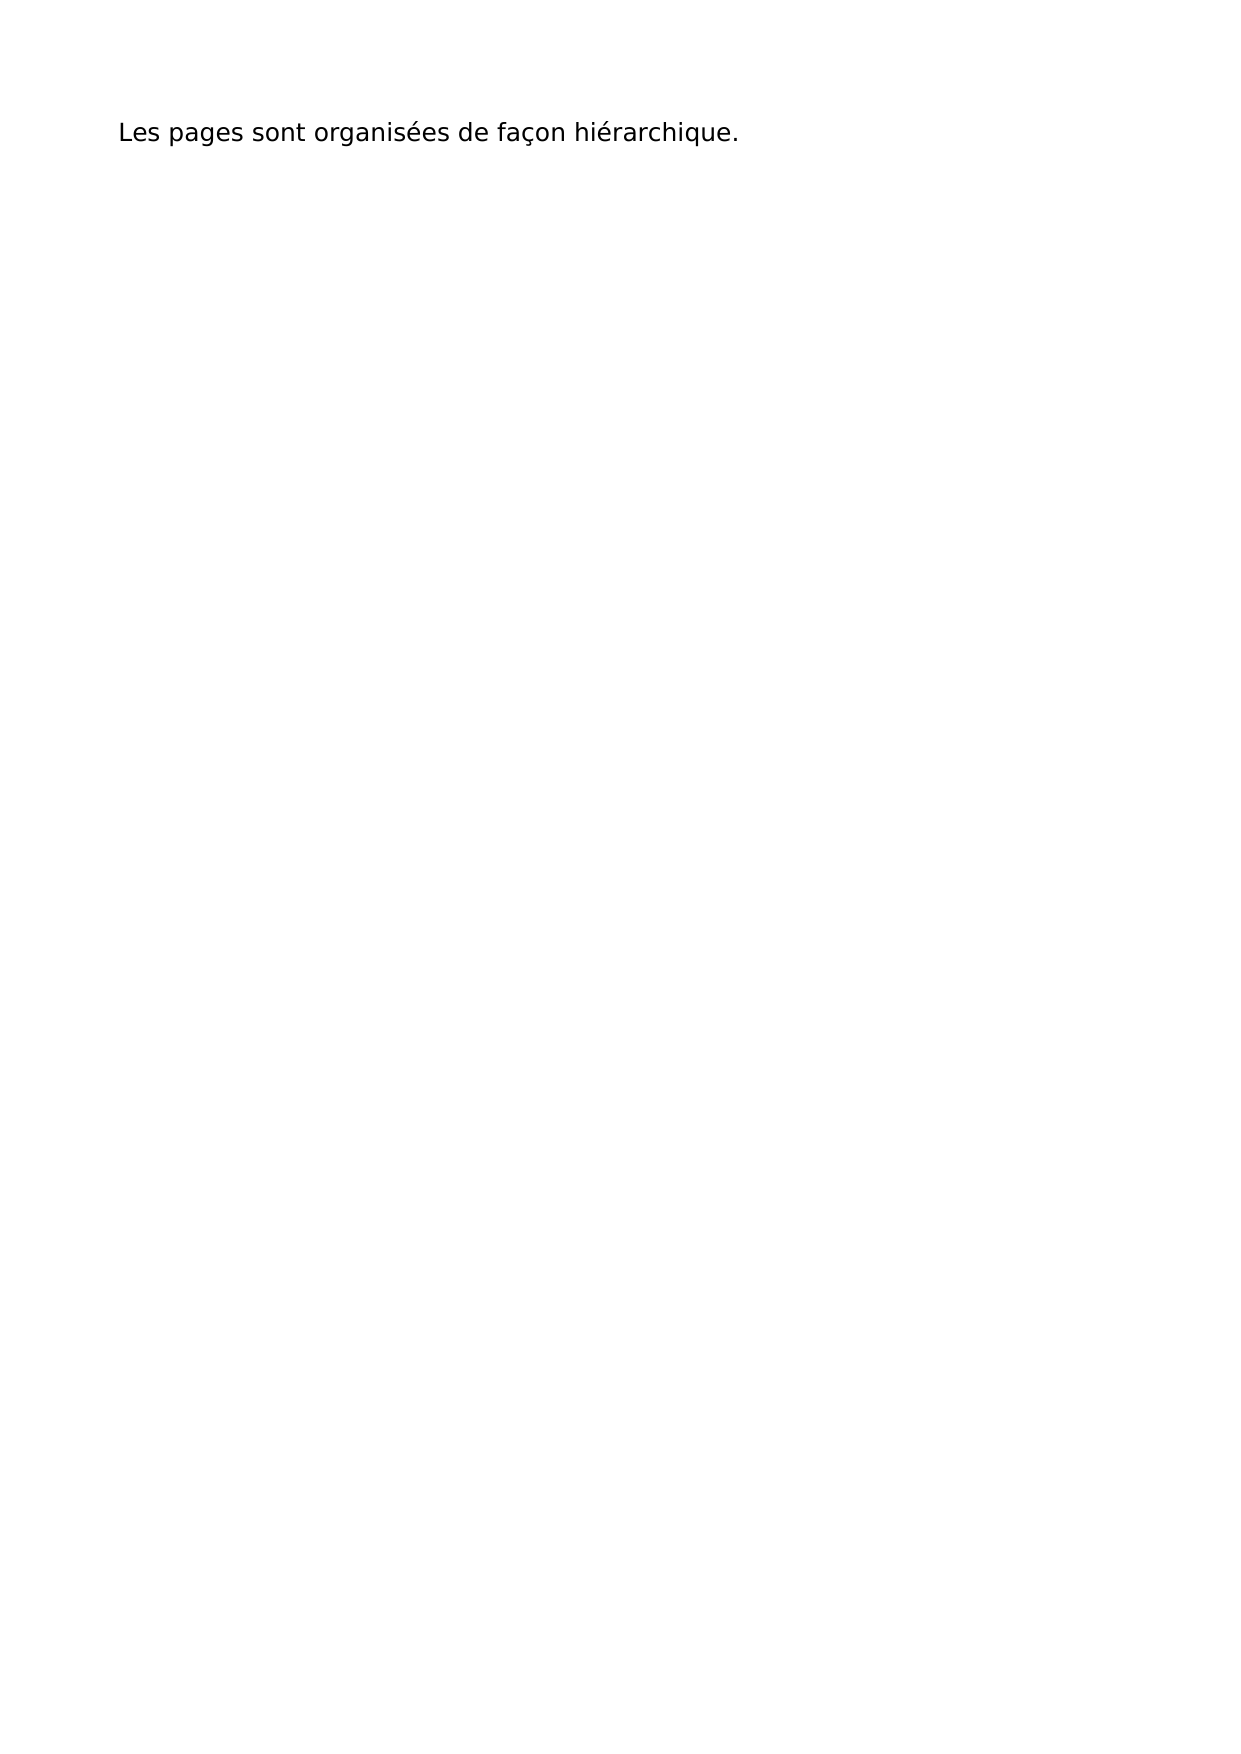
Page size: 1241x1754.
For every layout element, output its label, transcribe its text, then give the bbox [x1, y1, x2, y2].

text Les pages sont organisées de façon hiérarchique. [118, 118, 1122, 147]
